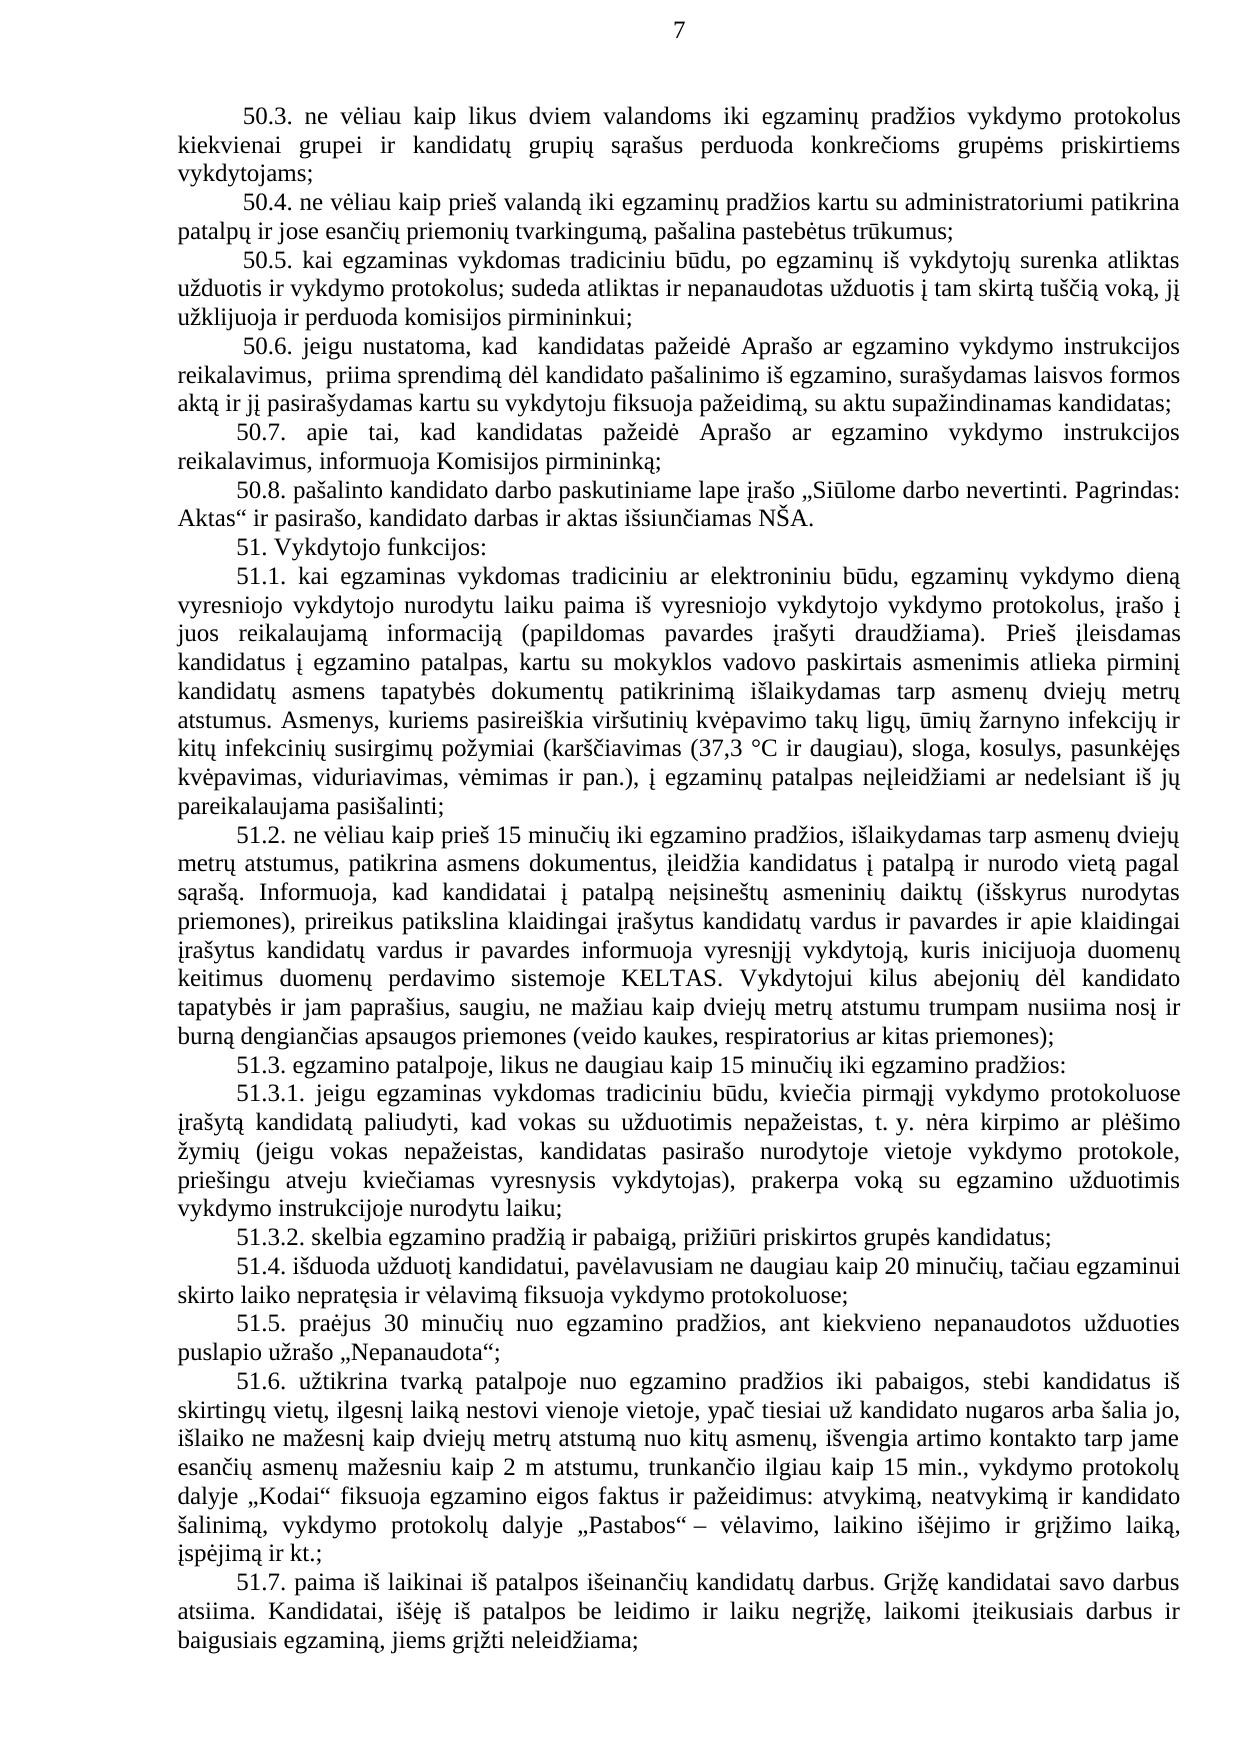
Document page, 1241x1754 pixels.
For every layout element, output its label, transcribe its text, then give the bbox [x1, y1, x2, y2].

text 51. Vykdytojo funkcijos: [177, 532, 1181, 561]
text 51.7. paima iš laikinai iš patalpos išeinančių kandidatų darbus. Grįžę kandidatai savo darbus atsiima. Kandidatai, išėję iš patalpos be leidimo ir laiku negrįžę, laikomi įteikusiais darbus ir baigusiais egzaminą, jiems grįžti neleidžiama; [177, 1567, 1181, 1653]
text 50.3. ne vėliau kaip likus dviem valandoms iki egzaminų pradžios vykdymo protokolus kiekvienai grupei ir kandidatų grupių sąrašus perduoda konkrečioms grupėms priskirtiems vykdytojams; [177, 101, 1181, 187]
text 50.4. ne vėliau kaip prieš valandą iki egzaminų pradžios kartu su administratoriumi patikrina patalpų ir jose esančių priemonių tvarkingumą, pašalina pastebėtus trūkumus; [177, 187, 1181, 245]
text 51.3.1. jeigu egzaminas vykdomas tradiciniu būdu, kviečia pirmąjį vykdymo protokoluose įrašytą kandidatą paliudyti, kad vokas su užduotimis nepažeistas, t. y. nėra kirpimo ar plėšimo žymių (jeigu vokas nepažeistas, kandidatas pasirašo nurodytoje vietoje vykdymo protokole, priešingu atveju kviečiamas vyresnysis vykdytojas), prakerpa voką su egzamino užduotimis vykdymo instrukcijoje nurodytu laiku; [177, 1078, 1181, 1222]
text 51.5. praėjus 30 minučių nuo egzamino pradžios, ant kiekvieno nepanaudotos užduoties puslapio užrašo „Nepanaudota“; [177, 1308, 1181, 1366]
text 51.2. ne vėliau kaip prieš 15 minučių iki egzamino pradžios, išlaikydamas tarp asmenų dviejų metrų atstumus, patikrina asmens dokumentus, įleidžia kandidatus į patalpą ir nurodo vietą pagal sąrašą. Informuoja, kad kandidatai į patalpą neįsineštų asmeninių daiktų (išskyrus nurodytas priemones), prireikus patikslina klaidingai įrašytus kandidatų vardus ir pavardes ir apie klaidingai įrašytus kandidatų vardus ir pavardes informuoja vyresnįjį vykdytoją, kuris inicijuoja duomenų keitimus duomenų perdavimo sistemoje KELTAS. Vykdytojui kilus abejonių dėl kandidato tapatybės ir jam paprašius, saugiu, ne mažiau kaip dviejų metrų atstumu trumpam nusiima nosį ir burną dengiančias apsaugos priemones (veido kaukes, respiratorius ar kitas priemones); [177, 820, 1181, 1050]
text 50.6. jeigu nustatoma, kad kandidatas pažeidė Aprašo ar egzamino vykdymo instrukcijos reikalavimus, priima sprendimą dėl kandidato pašalinimo iš egzamino, surašydamas laisvos formos aktą ir jį pasirašydamas kartu su vykdytoju fiksuoja pažeidimą, su aktu supažindinamas kandidatas; [177, 331, 1181, 417]
text 50.5. kai egzaminas vykdomas tradiciniu būdu, po egzaminų iš vykdytojų surenka atliktas užduotis ir vykdymo protokolus; sudeda atliktas ir nepanaudotas užduotis į tam skirtą tuščią voką, jį užklijuoja ir perduoda komisijos pirmininkui; [177, 245, 1181, 331]
text 51.3. egzamino patalpoje, likus ne daugiau kaip 15 minučių iki egzamino pradžios: [177, 1050, 1181, 1078]
text 51.4. išduoda užduotį kandidatui, pavėlavusiam ne daugiau kaip 20 minučių, tačiau egzaminui skirto laiko nepratęsia ir vėlavimą fiksuoja vykdymo protokoluose; [177, 1251, 1181, 1308]
text 51.6. užtikrina tvarką patalpoje nuo egzamino pradžios iki pabaigos, stebi kandidatus iš skirtingų vietų, ilgesnį laiką nestovi vienoje vietoje, ypač tiesiai už kandidato nugaros arba šalia jo, išlaiko ne mažesnį kaip dviejų metrų atstumą nuo kitų asmenų, išvengia artimo kontakto tarp jame esančių asmenų mažesniu kaip 2 m atstumu, trunkančio ilgiau kaip 15 min., vykdymo protokolų dalyje „Kodai“ fiksuoja egzamino eigos faktus ir pažeidimus: atvykimą, neatvykimą ir kandidato šalinimą, vykdymo protokolų dalyje „Pastabos“ – vėlavimo, laikino išėjimo ir grįžimo laiką, įspėjimą ir kt.; [177, 1366, 1181, 1567]
text 51.3.2. skelbia egzamino pradžią ir pabaigą, prižiūri priskirtos grupės kandidatus; [177, 1222, 1181, 1251]
text 50.7. apie tai, kad kandidatas pažeidė Aprašo ar egzamino vykdymo instrukcijos reikalavimus, informuoja Komisijos pirmininką; [177, 417, 1181, 475]
text 50.8. pašalinto kandidato darbo paskutiniame lape įrašo „Siūlome darbo nevertinti. Pagrindas: Aktas“ ir pasirašo, kandidato darbas ir aktas išsiunčiamas NŠA. [177, 475, 1181, 532]
text 51.1. kai egzaminas vykdomas tradiciniu ar elektroniniu būdu, egzaminų vykdymo dieną vyresniojo vykdytojo nurodytu laiku paima iš vyresniojo vykdytojo vykdymo protokolus, įrašo į juos reikalaujamą informaciją (papildomas pavardes įrašyti draudžiama). Prieš įleisdamas kandidatus į egzamino patalpas, kartu su mokyklos vadovo paskirtais asmenimis atlieka pirminį kandidatų asmens tapatybės dokumentų patikrinimą išlaikydamas tarp asmenų dviejų metrų atstumus. Asmenys, kuriems pasireiškia viršutinių kvėpavimo takų ligų, ūmių žarnyno infekcijų ir kitų infekcinių susirgimų požymiai (karščiavimas (37,3 °C ir daugiau), sloga, kosulys, pasunkėjęs kvėpavimas, viduriavimas, vėmimas ir pan.), į egzaminų patalpas neįleidžiami ar nedelsiant iš jų pareikalaujama pasišalinti; [177, 561, 1181, 820]
